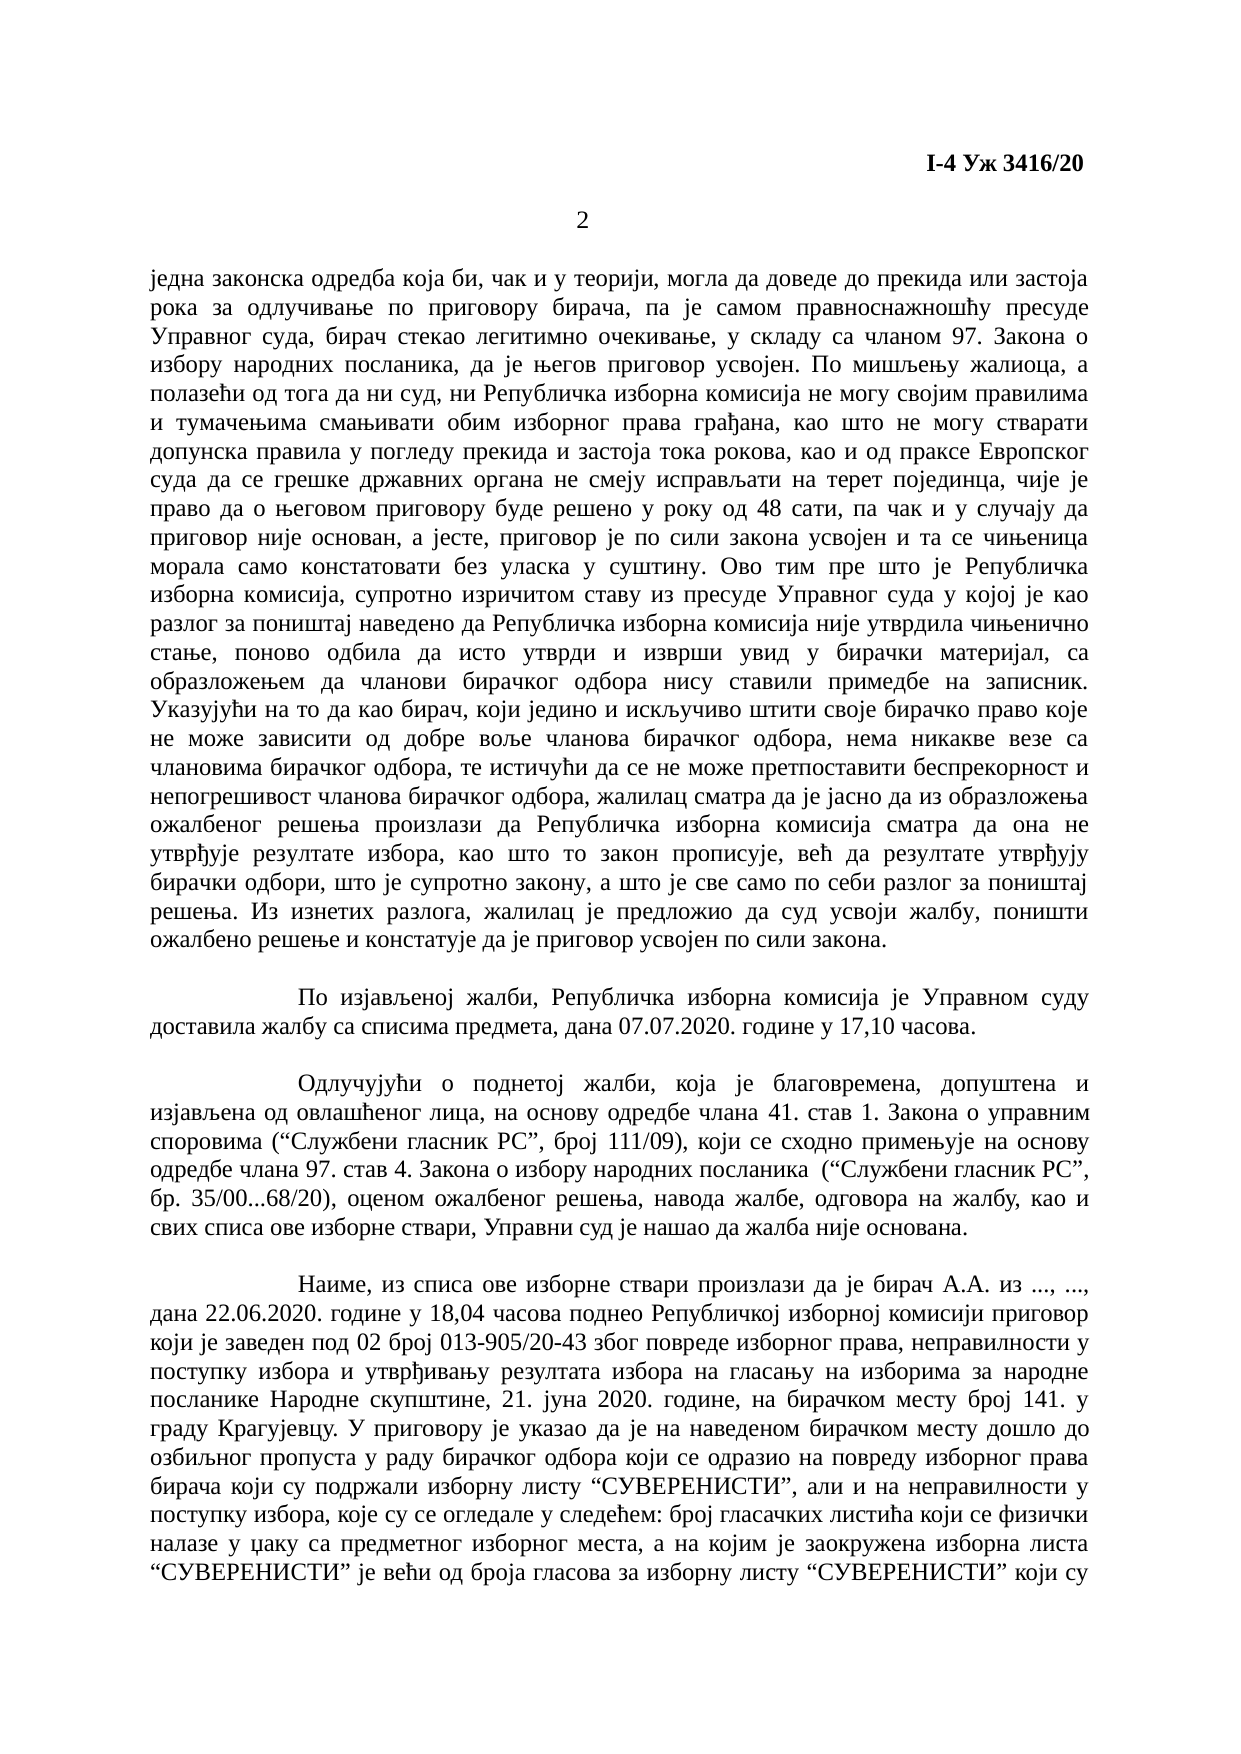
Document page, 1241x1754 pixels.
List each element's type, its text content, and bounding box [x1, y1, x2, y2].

text једна законска одредба која би, чак и у теорији, могла да доведе до прекида или застоја рока за одлучивање по приговору бирача, па је самом правноснажношћу пресуде Управног суда, бирач стекао легитимно очекивање, у складу са чланом 97. Закона о избору народних посланика, да је његов приговор усвојен. По мишљењу жалиоца, а полазећи од тога да ни суд, ни Републичка изборна комисија не могу својим правилима и тумачењима смањивати обим изборног права грађана, као што не могу стварати допунска правила у погледу прекида и застоја тока рокова, као и од праксе Европског суда да се грешке државних органа не смеју исправљати на терет појединца, чије је право да о његовом приговору буде решено у року од 48 сати, па чак и у случају да приговор није основан, а јесте, приговор је по сили закона усвојен и та се чињеница морала само констатовати без уласка у суштину. Ово тим пре што је Републичка изборна комисија, супротно изричитом ставу из пресуде Управног суда у којој је као разлог за поништај наведено да Републичка изборна комисија није утврдила чињенично стање, поново одбила да исто утврди и изврши увид у бирачки материјал, са образложењем да чланови бирачког одбора нису ставили примедбе на записник. Указујући на то да као бирач, који једино и искључиво штити своје бирачко право које не може зависити од добре воље чланова бирачког одбора, нема никакве везе са члановима бирачког одбора, те истичући да се не може претпоставити беспрекорност и непогрешивост чланова бирачког одбора, жалилац сматра да је јасно да из образложења ожалбеног решења произлази да Републичка изборна комисија сматра да она не утврђује резултате избора, као што то закон прописује, већ да резултате утврђују бирачки одбори, што је супротно закону, а што је све само по себи разлог за поништај решења. Из изнетих разлога, жалилац је предложио да суд усвоји жалбу, поништи ожалбено решење и констатује да је приговор усвојен по сили закона. [150, 263, 1090, 953]
text Наиме, из списа ове изборне ствари произлази да је бирач A.A. из ..., ..., дана 22.06.2020. године у 18,04 часова поднео Републичкој изборној комисији приговор који је заведен под 02 број 013-905/20-43 због повреде изборног права, неправилности у поступку избора и утврђивању резултата избора на гласању на изборима за народне посланике Народне скупштине, 21. јуна 2020. године, на бирачком месту број 141. у граду Крагујевцу. У приговору је указао да је на наведеном бирачком месту дошло до озбиљног пропуста у раду бирачког одбора који се одразио на повреду изборног права бирача који су подржали изборну листу “СУВЕРЕНИСТИ”, али и на неправилности у поступку избора, које су се огледале у следећем: број гласачких листића који се физички налазе у џаку са предметног изборног места, а на којим је заокружена изборна листа “СУВЕРЕНИСТИ” је већи од броја гласова за изборну листу “СУВЕРЕНИСТИ” који су [150, 1269, 1090, 1586]
text По изјављеној жалби, Републичка изборна комисија је Управном суду доставила жалбу са списима предмета, дана 07.07.2020. године у 17,10 часова. [150, 982, 1090, 1039]
text Одлучујући о поднетој жалби, која је благовремена, допуштена и изјављена од овлашћеног лица, на основу одредбе члана 41. став 1. Закона о управним споровима (“Службени гласник РС”, број 111/09), који се сходно примењује на основу одредбе члана 97. став 4. Закона о избору народних посланика (“Службени гласник РС”, бр. 35/00...68/20), оценом ожалбеног решења, навода жалбе, одговора на жалбу, као и свих списа ове изборне ствари, Управни суд је нашао да жалба није основана. [150, 1068, 1090, 1241]
